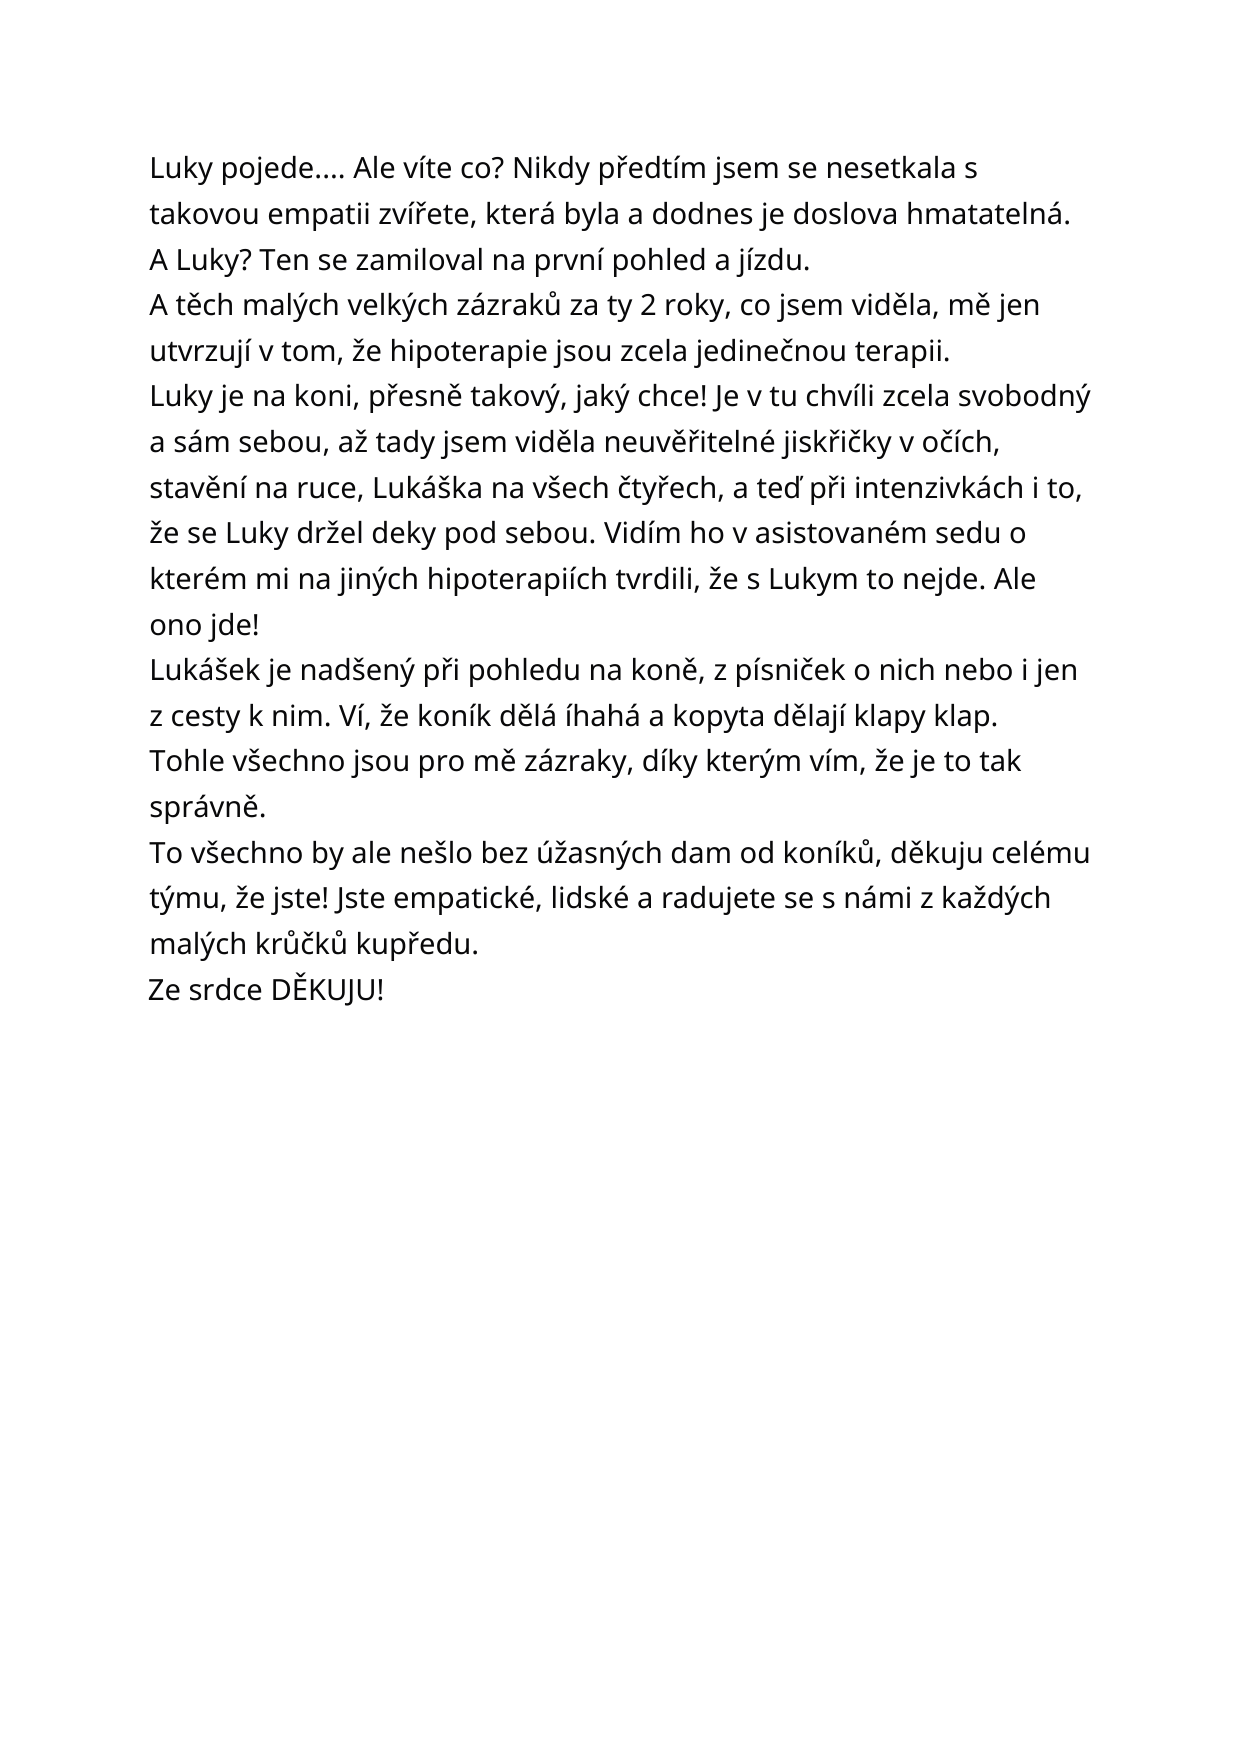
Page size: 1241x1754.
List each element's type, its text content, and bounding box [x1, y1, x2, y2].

text A Luky? Ten se zamiloval na první pohled a jízdu. [149, 239, 1093, 278]
text Luky pojede.... Ale víte co? Nikdy předtím jsem se nesetkala s takovou empatii zvířete, která byla a dodnes je doslova hmatatelná. [149, 148, 1093, 233]
text Tohle všechno jsou pro mě zázraky, díky kterým vím, že je to tak správně. [149, 741, 1093, 826]
text Ze srdce DĚKUJU! [148, 969, 1093, 1008]
text To všechno by ale nešlo bez úžasných dam od koníků, děkuju celému týmu, že jste! Jste empatické, lidské a radujete se s námi z každých malých krůčků kupředu. [149, 832, 1093, 963]
text Luky je na koni, přesně takový, jaký chce! Je v tu chvíli zcela svobodný a sám sebou, až tady jsem viděla neuvěřitelné jiskřičky v očích, stavění na ruce, Lukáška na všech čtyřech, a teď při intenzivkách i to, že se Luky držel deky pod sebou. Vidím ho v asistovaném sedu o kterém mi na jiných hipoterapiích tvrdili, že s Lukym to nejde. Ale ono jde! [149, 376, 1093, 643]
text Lukášek je nadšený při pohledu na koně, z písniček o nich nebo i jen z cesty k nim. Ví, že koník dělá íhahá a kopyta dělají klapy klap. [149, 649, 1093, 735]
text A těch malých velkých zázraků za ty 2 roky, co jsem viděla, mě jen utvrzují v tom, že hipoterapie jsou zcela jedinečnou terapii. [149, 284, 1093, 370]
